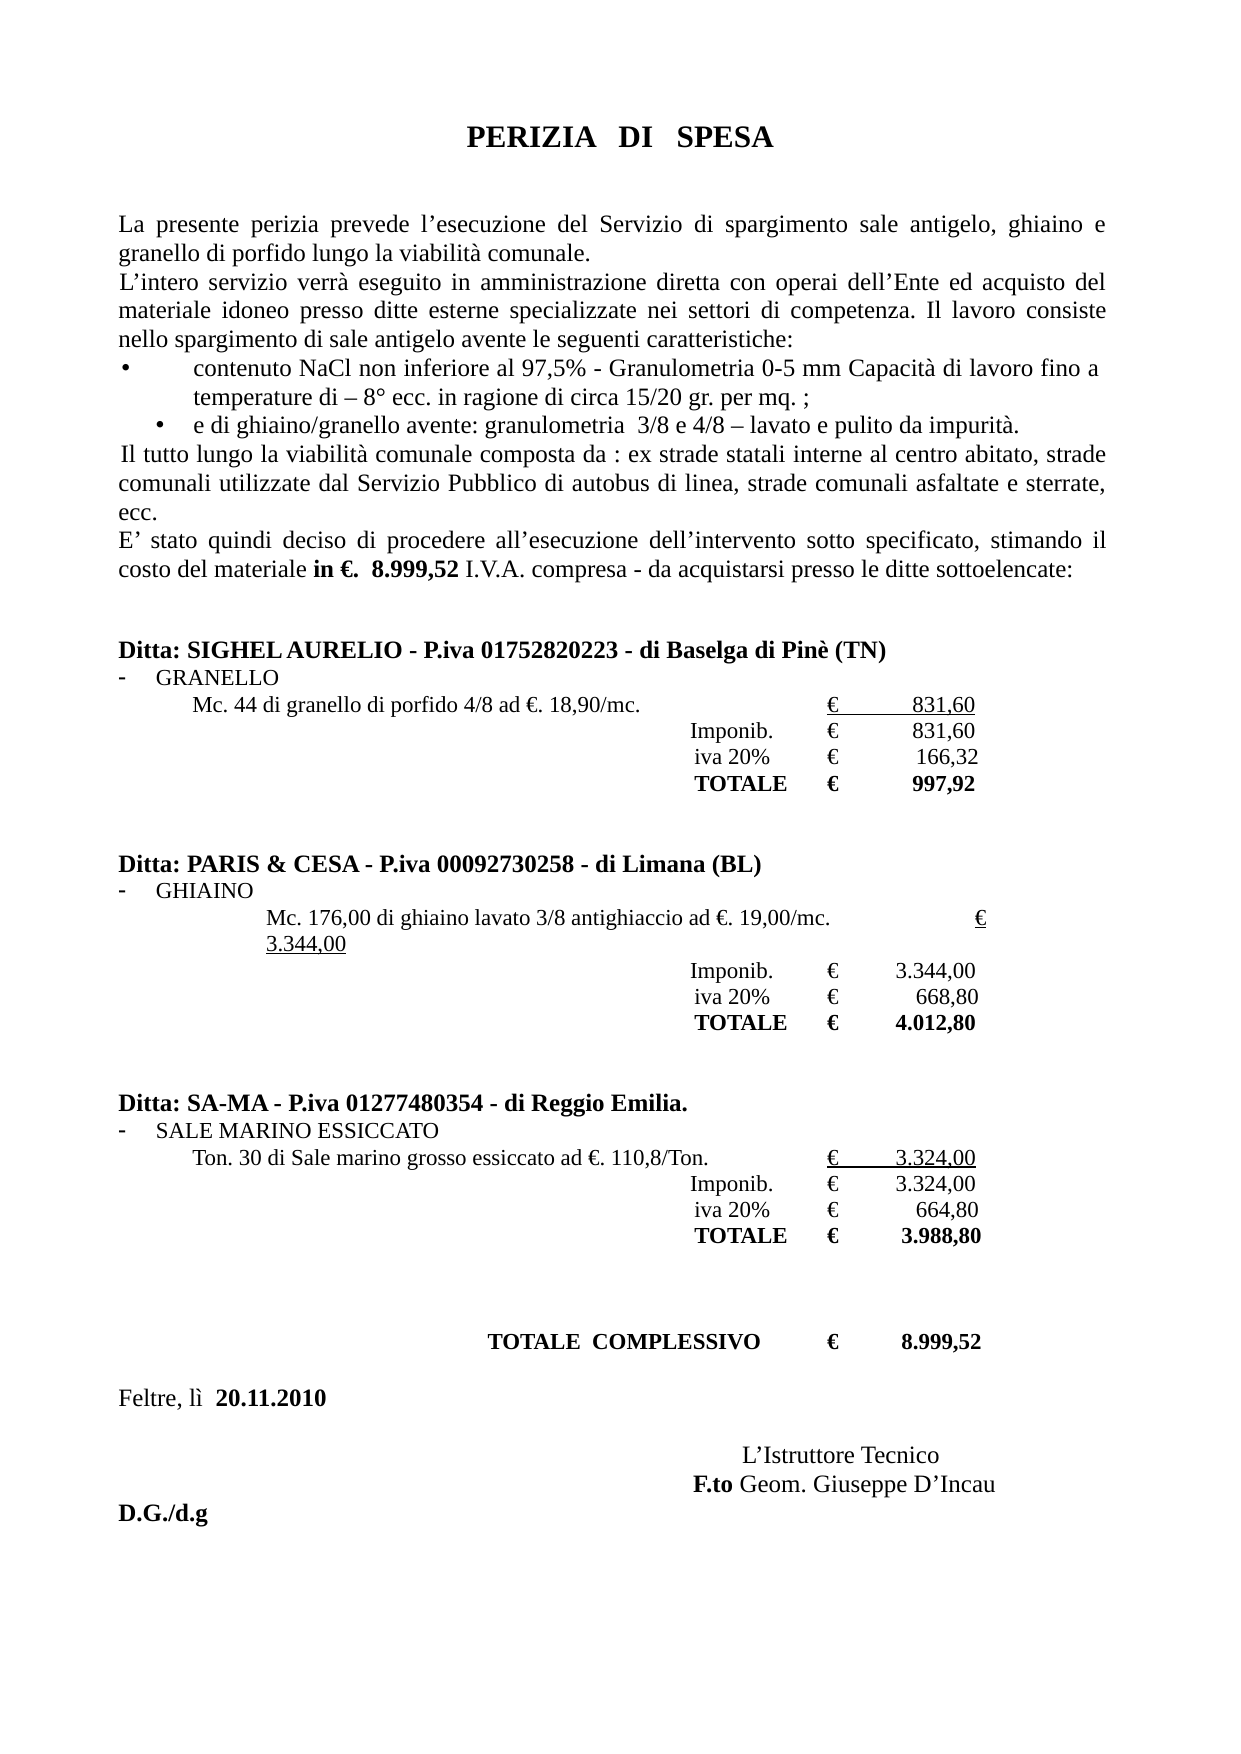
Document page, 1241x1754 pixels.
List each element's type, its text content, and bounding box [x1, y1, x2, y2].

text iva 20% € 668,80 [118, 983, 1122, 1009]
list SALE MARINO ESSICCATO [118, 1117, 1122, 1143]
text Ton. 30 di Sale marino grosso essiccato ad €. 110,8/Ton. € 3.324,00 [118, 1143, 1122, 1170]
text Feltre, lì 20.11.2010 [118, 1383, 1122, 1412]
text TOTALE € 4.012,80 [118, 1009, 1122, 1036]
text Imponib. € 3.324,00 [118, 1170, 1122, 1196]
text Ditta: PARIS & CESA - P.iva 00092730258 - di Limana (BL) [118, 849, 1122, 878]
text Mc. 44 di granello di porfido 4/8 ad €. 18,90/mc. € 831,60 [118, 691, 1122, 717]
text L’Istruttore Tecnico [118, 1441, 1122, 1469]
list e di ghiaino/granello avente: granulometria 3/8 e 4/8 – lavato e pulito da impurità. [156, 410, 1122, 439]
text Ditta: SA-MA - P.iva 01277480354 - di Reggio Emilia. [118, 1088, 1122, 1117]
text PERIZIA DI SPESA [118, 118, 1122, 154]
text E’ stato quindi deciso di procedere all’esecuzione dell’intervento sotto specificato, stimando il costo del materiale in €. 8.999,52 I.V.A. compresa - da acquistarsi presso le ditte sottoelencate: [118, 525, 1107, 583]
list contenuto NaCl non inferiore al 97,5% - Granulometria 0-5 mm Capacità di lavoro fino a temperature di – 8° ecc. in ragione di circa 15/20 gr. per mq. ; [121, 353, 1107, 410]
text F.to Geom. Giuseppe D’Incau [118, 1469, 1122, 1498]
text Ditta: SIGHEL AURELIO - P.iva 01752820223 - di Baselga di Pinè (TN) [118, 636, 1122, 664]
text TOTALE € 997,92 [118, 770, 1122, 796]
text TOTALE COMPLESSIVO € 8.999,52 [118, 1328, 1122, 1354]
list GRANELLO [118, 664, 1122, 691]
text L’intero servizio verrà eseguito in amministrazione diretta con operai dell’Ente ed acquisto del materiale idoneo presso ditte esterne specializzate nei settori di competenza. Il lavoro consiste nello spargimento di sale antigelo avente le seguenti caratteristiche: [118, 267, 1107, 353]
text Il tutto lungo la viabilità comunale composta da : ex strade statali interne al centro abitato, strade comunali utilizzate dal Servizio Pubblico di autobus di linea, strade comunali asfaltate e sterrate, ecc. [118, 439, 1107, 525]
list GHIAINO [118, 878, 1122, 904]
text Imponib. € 3.344,00 [118, 957, 1122, 983]
text La presente perizia prevede l’esecuzione del Servizio di spargimento sale antigelo, ghiaino e granello di porfido lungo la viabilità comunale. [118, 209, 1107, 267]
text iva 20% € 664,80 [118, 1196, 1122, 1223]
text iva 20% € 166,32 [118, 743, 1122, 770]
text D.G./d.g [118, 1498, 1122, 1527]
text Mc. 176,00 di ghiaino lavato 3/8 antighiaccio ad €. 19,00/mc. € 3.344,00 [118, 904, 1122, 957]
text TOTALE € 3.988,80 [118, 1223, 1122, 1249]
text Imponib. € 831,60 [118, 717, 1122, 743]
